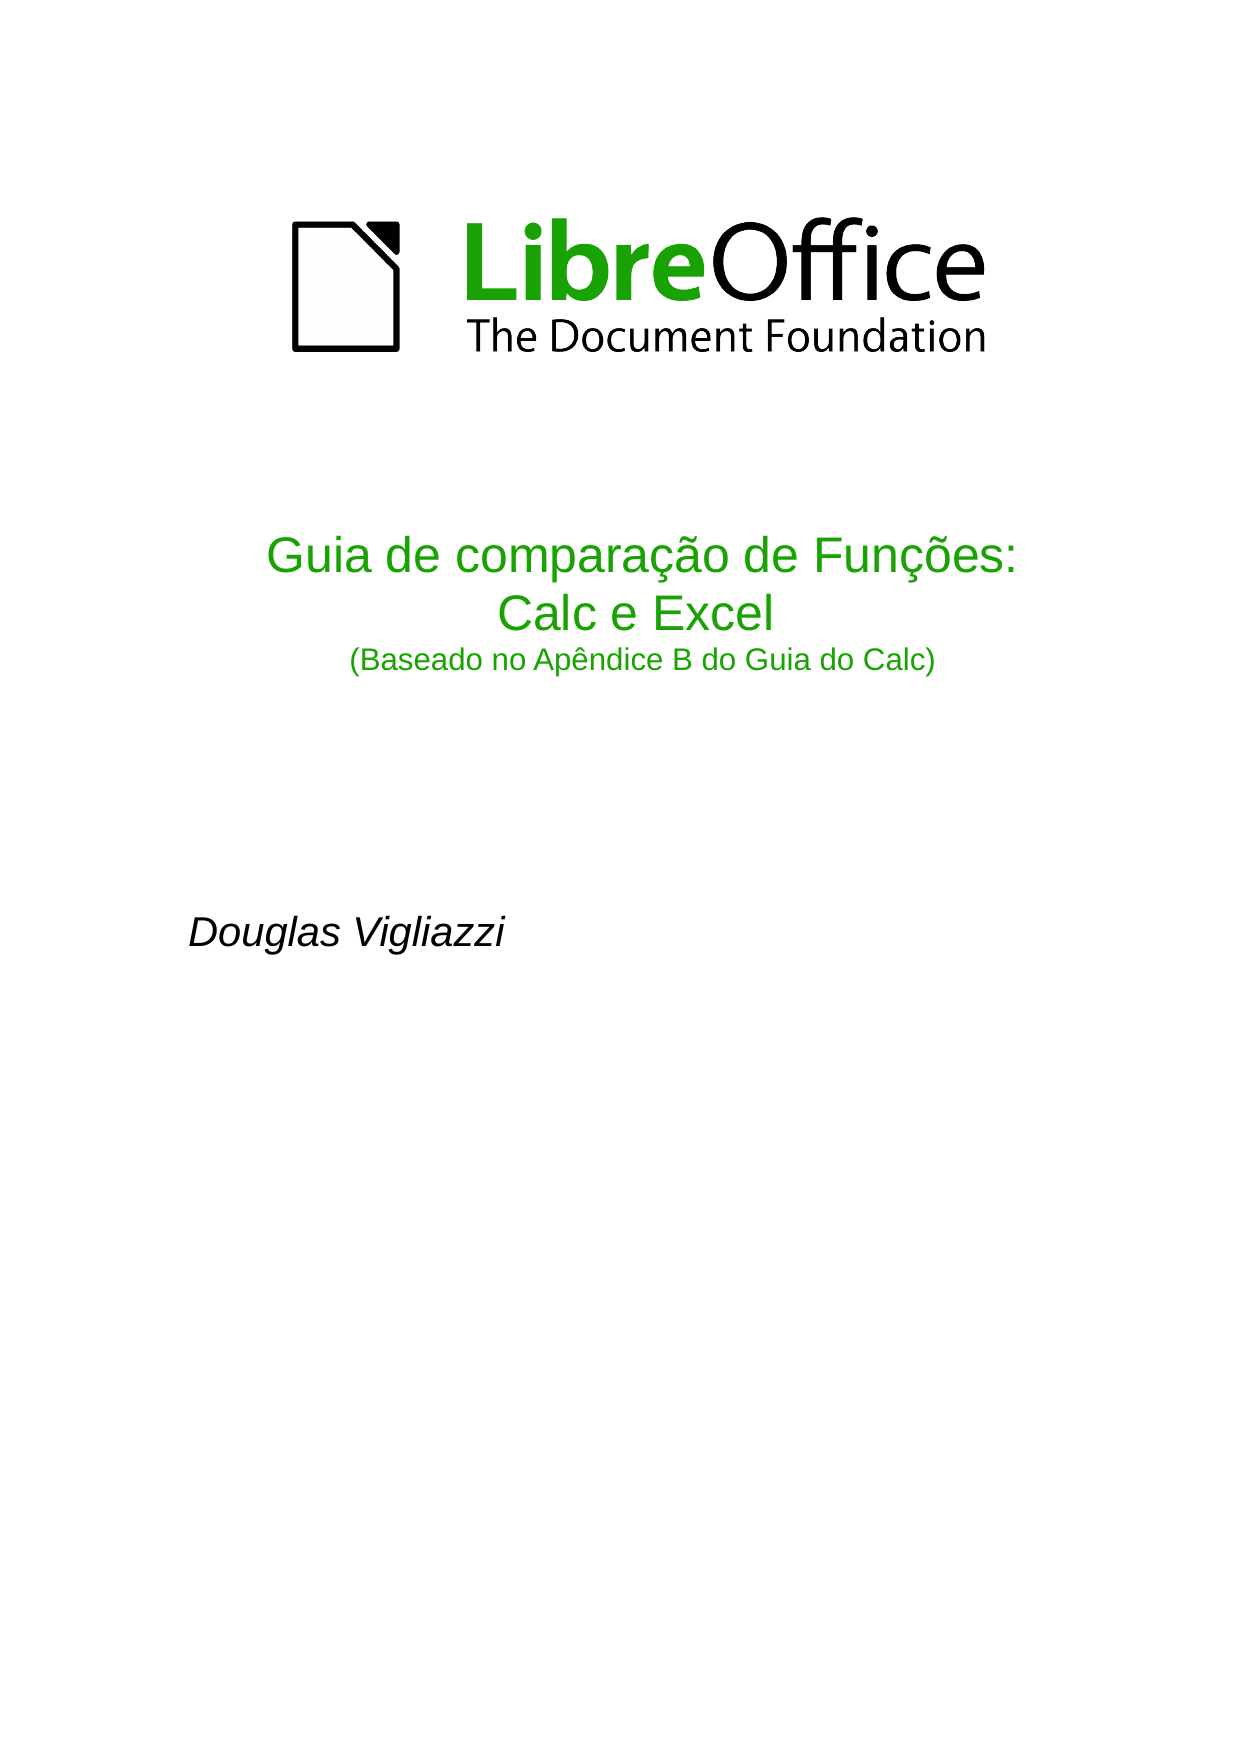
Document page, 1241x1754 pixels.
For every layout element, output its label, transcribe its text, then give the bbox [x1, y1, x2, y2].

text Guia de comparação de Funções: Calc e Excel (Baseado no Apêndice B do Guia do Calc) [188, 526, 1098, 677]
subtitle Douglas Vigliazzi [188, 908, 1098, 956]
picture [250, 186, 1035, 387]
